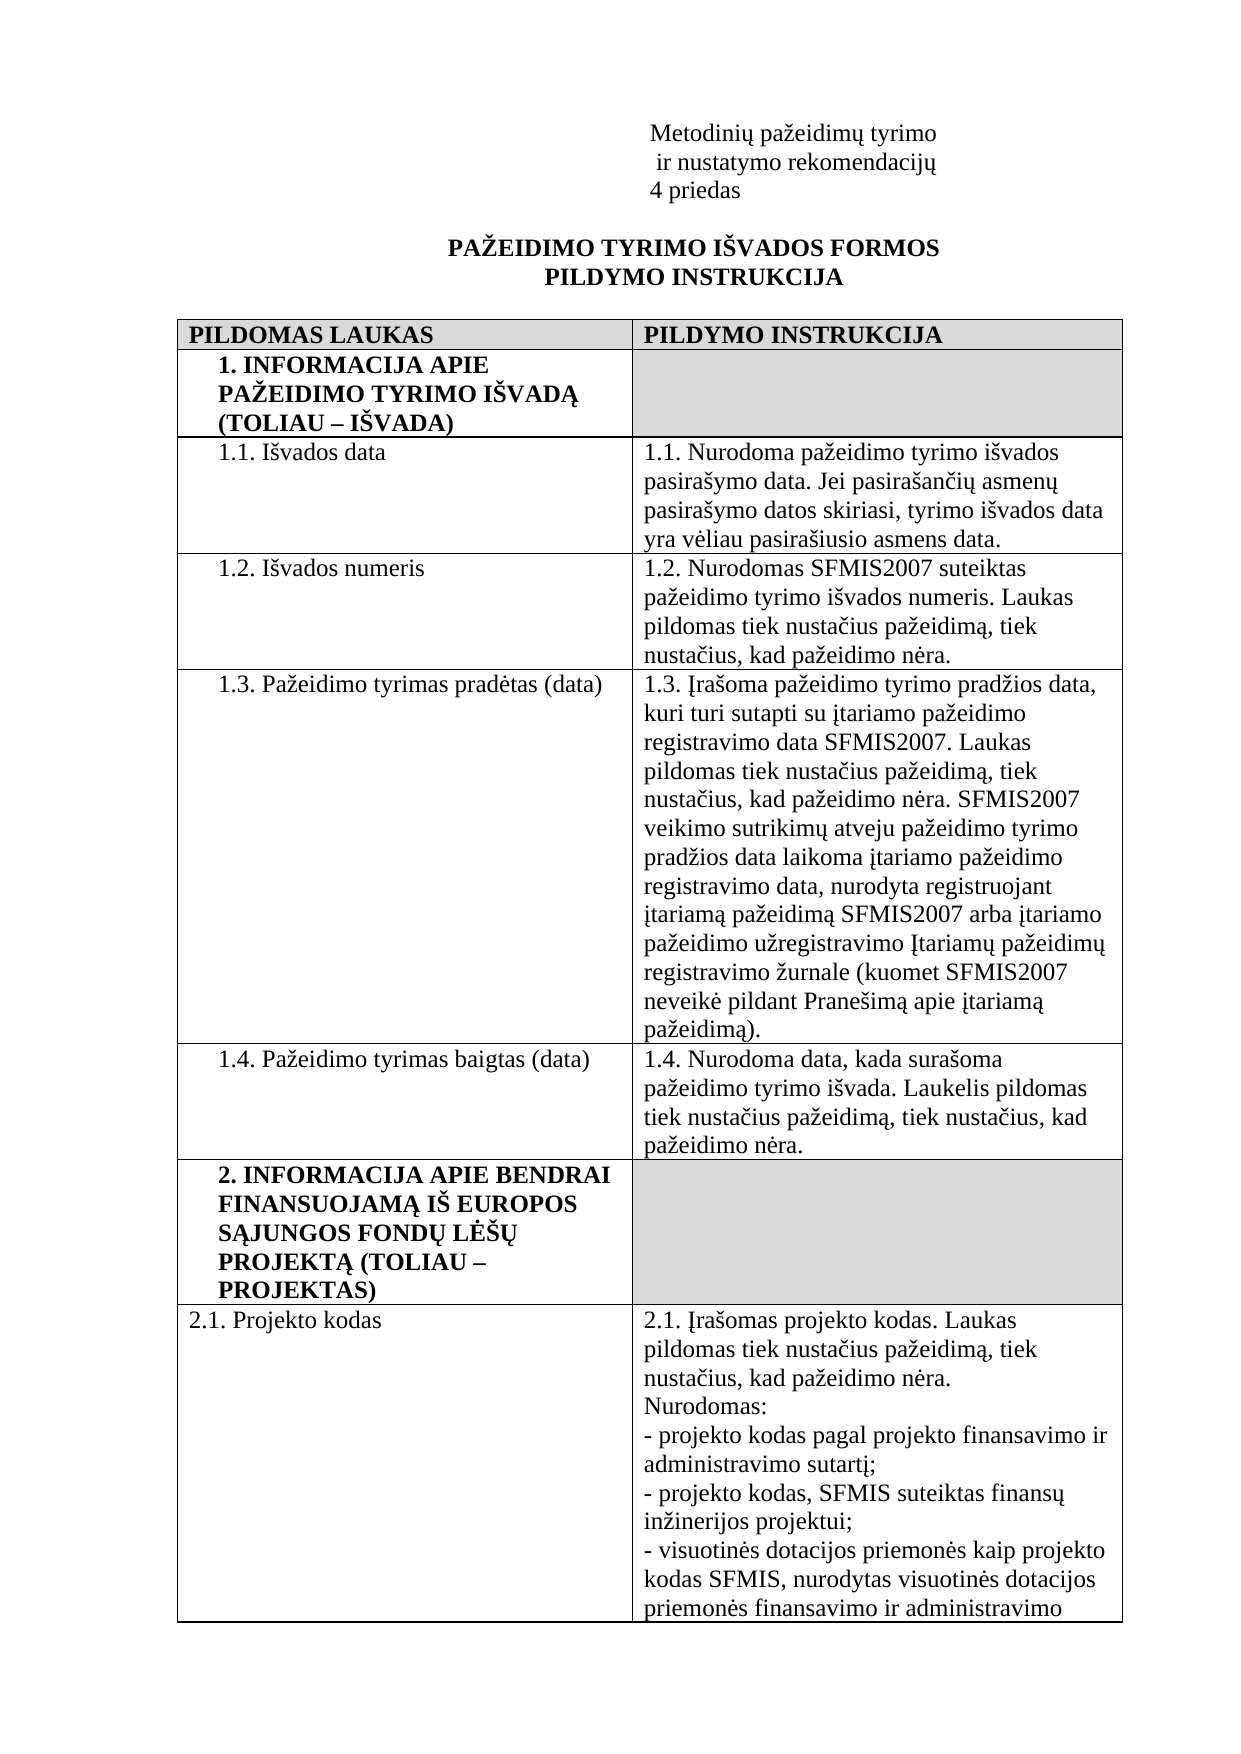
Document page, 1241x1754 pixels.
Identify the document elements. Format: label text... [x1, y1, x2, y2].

table_header PILDYMO INSTRUKCIJA [633, 320, 1122, 349]
table_cell 2.1. Projekto kodas [178, 1305, 632, 1621]
table_cell [633, 350, 1122, 436]
table_cell [633, 1160, 1122, 1304]
table_cell 1.1. Nurodoma pažeidimo tyrimo išvados pasirašymo data. Jei pasirašančių asmenų pasirašymo datos skiriasi, tyrimo išvados data yra vėliau pasirašiusio asmens data. [633, 438, 1122, 552]
table_cell 1.3. Pažeidimo tyrimas pradėtas (data) [178, 670, 632, 1043]
text PAŽEIDIMO TYRIMO IŠVADOS FORMOS [207, 233, 1181, 262]
table_cell 1.2. Išvados numeris [178, 554, 632, 668]
table_cell 1.4. Nurodoma data, kada surašoma pažeidimo tyrimo išvada. Laukelis pildomas tiek nustačius pažeidimą, tiek nustačius, kad pažeidimo nėra. [633, 1044, 1122, 1159]
table_cell 1.4. Pažeidimo tyrimas baigtas (data) [178, 1044, 632, 1159]
table_cell 1.3. Įrašoma pažeidimo tyrimo pradžios data, kuri turi sutapti su įtariamo pažeidimo registravimo data SFMIS2007. Laukas pildomas tiek nustačius pažeidimą, tiek nustačius, kad pažeidimo nėra. SFMIS2007 veikimo sutrikimų atveju pažeidimo tyrimo pradžios data laikoma įtariamo pažeidimo registravimo data, nurodyta registruojant įtariamą pažeidimą SFMIS2007 arba įtariamo pažeidimo užregistravimo Įtariamų pažeidimų registravimo žurnale (kuomet SFMIS2007 neveikė pildant Pranešimą apie įtariamą pažeidimą). [633, 670, 1122, 1043]
table_cell 2.1. Įrašomas projekto kodas. Laukas pildomas tiek nustačius pažeidimą, tiek nustačius, kad pažeidimo nėra. Nurodomas: - projekto kodas pagal projekto finansavimo ir administravimo sutartį; - projekto kodas, SFMIS suteiktas finansų inžinerijos projektui; - visuotinės dotacijos priemonės kaip projekto kodas SFMIS, nurodytas visuotinės dotacijos priemonės finansavimo ir administravimo [633, 1305, 1122, 1621]
text PILDYMO INSTRUKCIJA [207, 262, 1181, 291]
table_cell 2. INFORMACIJA APIE BENDRAI FINANSUOJAMĄ IŠ EUROPOS SĄJUNGOS FONDŲ LĖŠŲ PROJEKTĄ (TOLIAU – PROJEKTAS) [178, 1160, 632, 1304]
table_cell 1.2. Nurodomas SFMIS2007 suteiktas pažeidimo tyrimo išvados numeris. Laukas pildomas tiek nustačius pažeidimą, tiek nustačius, kad pažeidimo nėra. [633, 554, 1122, 668]
table_header PILDOMAS LAUKAS [178, 320, 632, 349]
text Metodinių pažeidimų tyrimo [649, 118, 1181, 147]
text ir nustatymo rekomendacijų [649, 147, 1181, 176]
text 4 priedas [649, 176, 1181, 204]
table_cell 1.1. Išvados data [178, 438, 632, 552]
table_cell 1. INFORMACIJA APIE PAŽEIDIMO TYRIMO IŠVADĄ (TOLIAU – IŠVADA) [178, 350, 632, 436]
